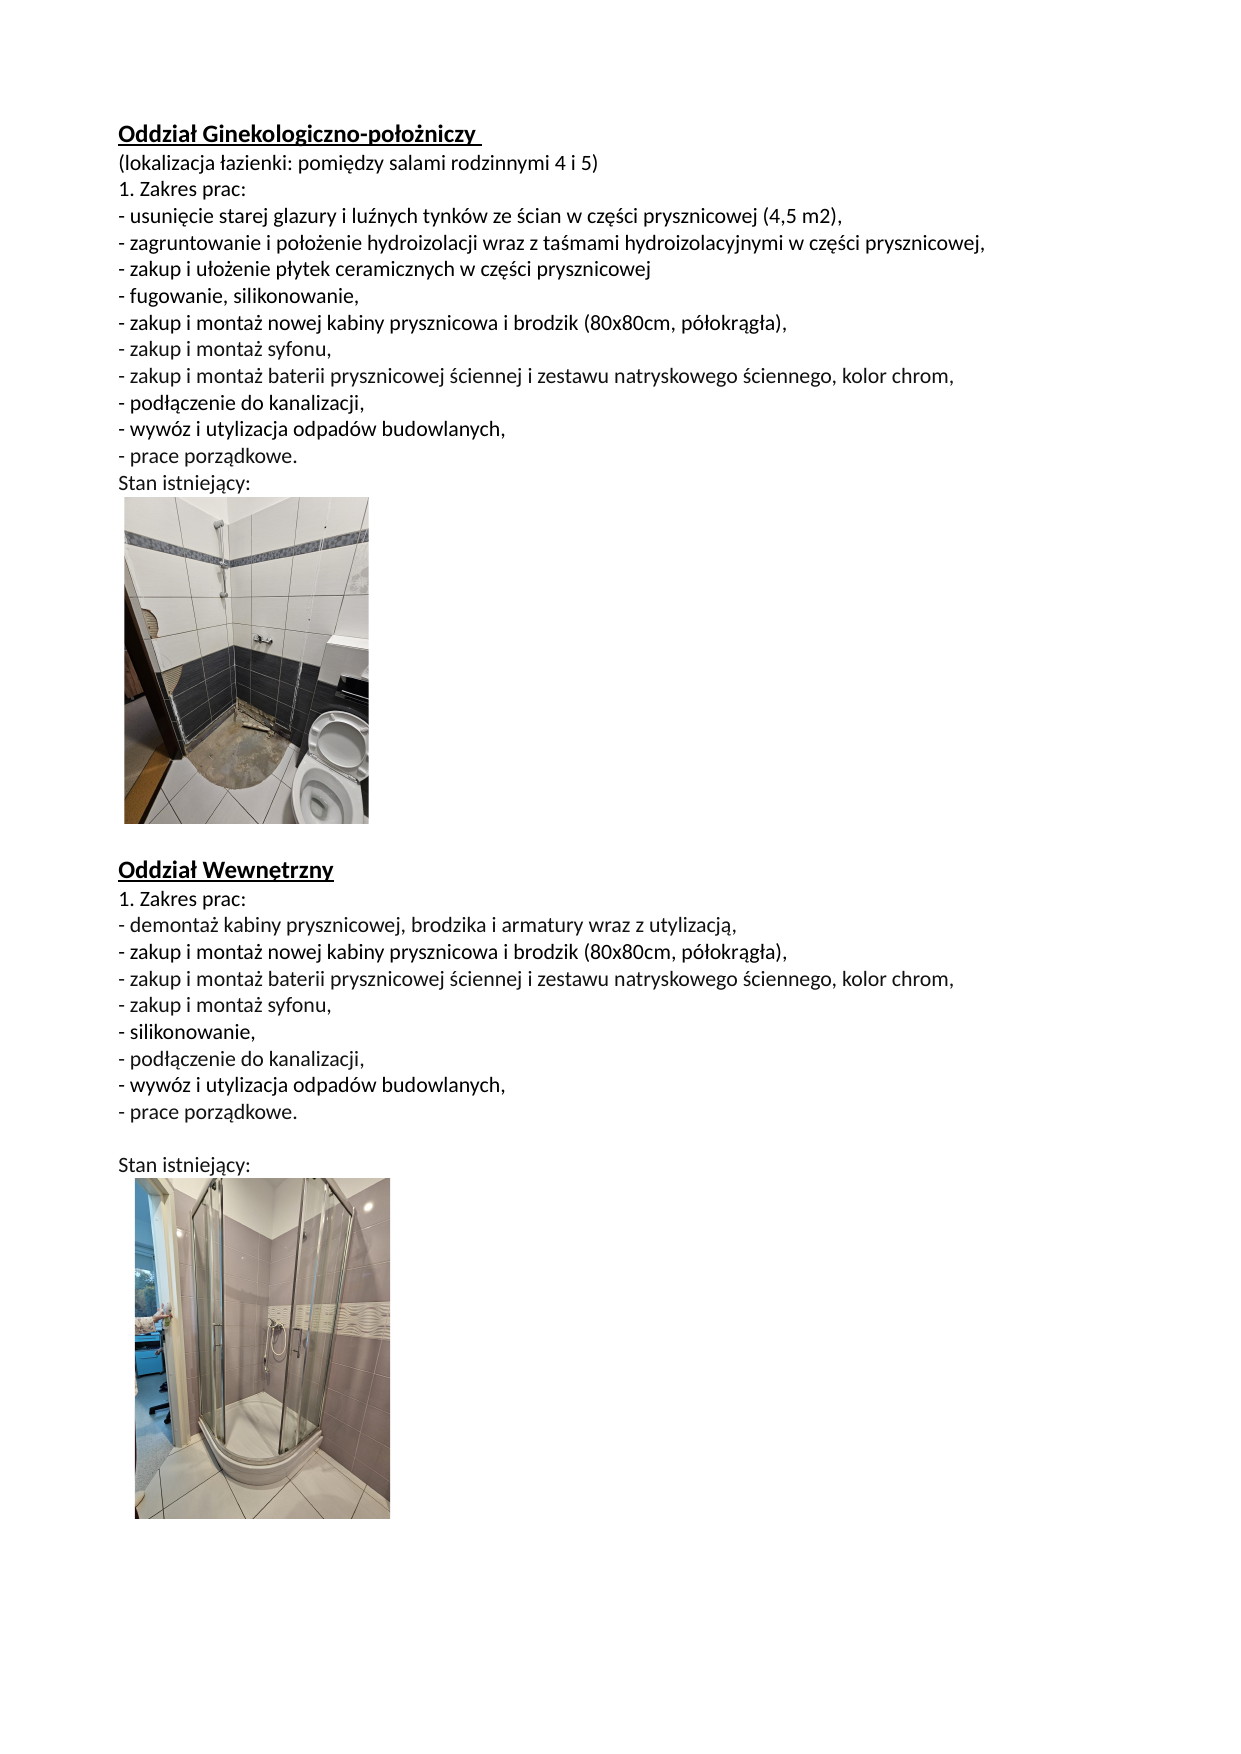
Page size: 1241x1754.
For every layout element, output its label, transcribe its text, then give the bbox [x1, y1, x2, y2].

text Oddział Ginekologiczno-położniczy [118, 118, 1122, 149]
text - zakup i ułożenie płytek ceramicznych w części prysznicowej [118, 255, 1122, 282]
text (lokalizacja łazienki: pomiędzy salami rodzinnymi 4 i 5) [118, 149, 1122, 175]
text - wywóz i utylizacja odpadów budowlanych, [118, 415, 1122, 442]
text 1. Zakres prac: [118, 175, 1122, 202]
text - zakup i montaż syfonu, [118, 335, 1122, 362]
picture [124, 497, 369, 824]
text Stan istniejący: [118, 469, 1122, 495]
picture [134, 1178, 391, 1519]
text - zakup i montaż baterii prysznicowej ściennej i zestawu natryskowego ściennego, kolor chrom, [118, 362, 1122, 389]
text - silikonowanie, [118, 1018, 1122, 1045]
text 1. Zakres prac: [118, 885, 1122, 911]
text - podłączenie do kanalizacji, [118, 1045, 1122, 1071]
text Stan istniejący: [118, 1151, 1122, 1178]
text - zakup i montaż syfonu, [118, 991, 1122, 1018]
text - wywóz i utylizacja odpadów budowlanych, [118, 1071, 1122, 1098]
text - fugowanie, silikonowanie, [118, 282, 1122, 309]
text - zakup i montaż nowej kabiny prysznicowa i brodzik (80x80cm, półokrągła), [118, 938, 1122, 965]
text - zakup i montaż nowej kabiny prysznicowa i brodzik (80x80cm, półokrągła), [118, 309, 1122, 335]
text - zakup i montaż baterii prysznicowej ściennej i zestawu natryskowego ściennego, kolor chrom, [118, 965, 1122, 991]
text Oddział Wewnętrzny [118, 854, 1122, 885]
text - usunięcie starej glazury i luźnych tynków ze ścian w części prysznicowej (4,5 m2), [118, 202, 1122, 229]
text - podłączenie do kanalizacji, [118, 389, 1122, 415]
text - demontaż kabiny prysznicowej, brodzika i armatury wraz z utylizacją, [118, 911, 1122, 938]
text - prace porządkowe. [118, 1098, 1122, 1125]
text - prace porządkowe. [118, 442, 1122, 469]
text - zagruntowanie i położenie hydroizolacji wraz z taśmami hydroizolacyjnymi w części prysznicowej, [118, 229, 1122, 255]
